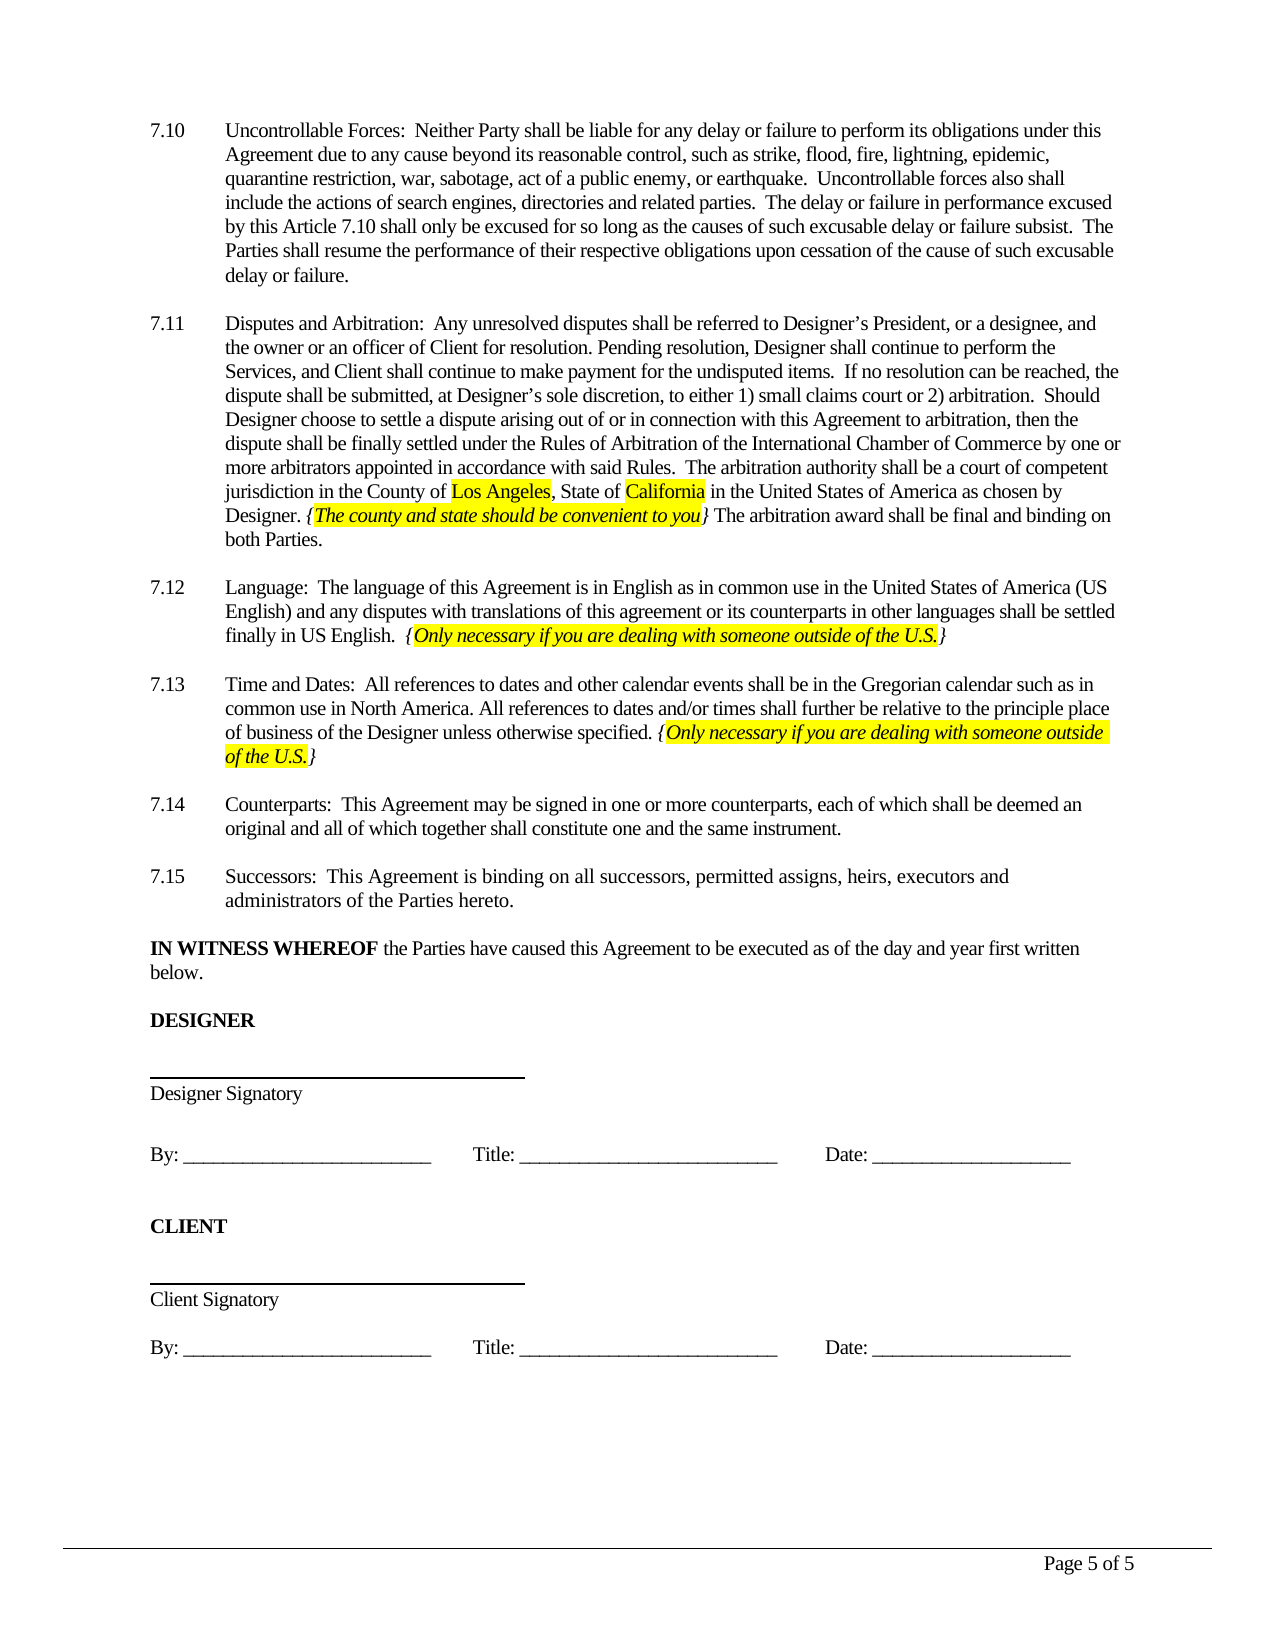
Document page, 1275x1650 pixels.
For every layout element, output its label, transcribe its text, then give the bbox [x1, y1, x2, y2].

text By: _________________________ Title: __________________________ Date: ____________________ [150, 1142, 1125, 1166]
text 7.10 Uncontrollable Forces: Neither Party shall be liable for any delay or failure to perform its obligations under this Agreement due to any cause beyond its reasonable control, such as strike, flood, fire, lightning, epidemic, quarantine restriction, war, sabotage, act of a public enemy, or earthquake. Uncontrollable forces also shall include the actions of search engines, directories and related parties. The delay or failure in performance excused by this Article 7.10 shall only be excused for so long as the causes of such excusable delay or failure subsist. The Parties shall resume the performance of their respective obligations upon cessation of the cause of such excusable delay or failure. [150, 118, 1125, 287]
text 7.15 Successors: This Agreement is binding on all successors, permitted assigns, heirs, executors and administrators of the Parties hereto. [150, 864, 1125, 912]
text 7.11 Disputes and Arbitration: Any unresolved disputes shall be referred to Designer’s President, or a designee, and the owner or an officer of Client for resolution. Pending resolution, Designer shall continue to perform the Services, and Client shall continue to make payment for the undisputed items. If no resolution can be reached, the dispute shall be submitted, at Designer’s sole discretion, to either 1) small claims court or 2) arbitration. Should Designer choose to settle a dispute arising out of or in connection with this Agreement to arbitration, then the dispute shall be finally settled under the Rules of Arbitration of the International Chamber of Commerce by one or more arbitrators appointed in accordance with said Rules. The arbitration authority shall be a court of competent jurisdiction in the County of Los Angeles, State of California in the United States of America as chosen by Designer. {The county and state should be convenient to you} The arbitration award shall be final and binding on both Parties. [150, 311, 1125, 551]
text IN WITNESS WHEREOF the Parties have caused this Agreement to be executed as of the day and year first written below. [150, 936, 1125, 984]
text 7.12 Language: The language of this Agreement is in English as in common use in the United States of America (US English) and any disputes with translations of this agreement or its counterparts in other languages shall be settled finally in US English. {Only necessary if you are dealing with someone outside of the U.S.} [150, 575, 1125, 647]
text By: _________________________ Title: __________________________ Date: ____________________ [150, 1335, 1125, 1359]
text Designer Signatory [150, 1081, 1125, 1105]
text 7.14 Counterparts: This Agreement may be signed in one or more counterparts, each of which shall be deemed an original and all of which together shall constitute one and the same instrument. [150, 792, 1125, 840]
text 7.13 Time and Dates: All references to dates and other calendar events shall be in the Gregorian calendar such as in common use in North America. All references to dates and/or times shall further be relative to the principle place of business of the Designer unless otherwise specified. {Only necessary if you are dealing with someone outside of the U.S.} [150, 672, 1125, 768]
text DESIGNER [150, 1008, 1125, 1032]
text Client Signatory [150, 1287, 1125, 1311]
text CLIENT [150, 1214, 1125, 1238]
